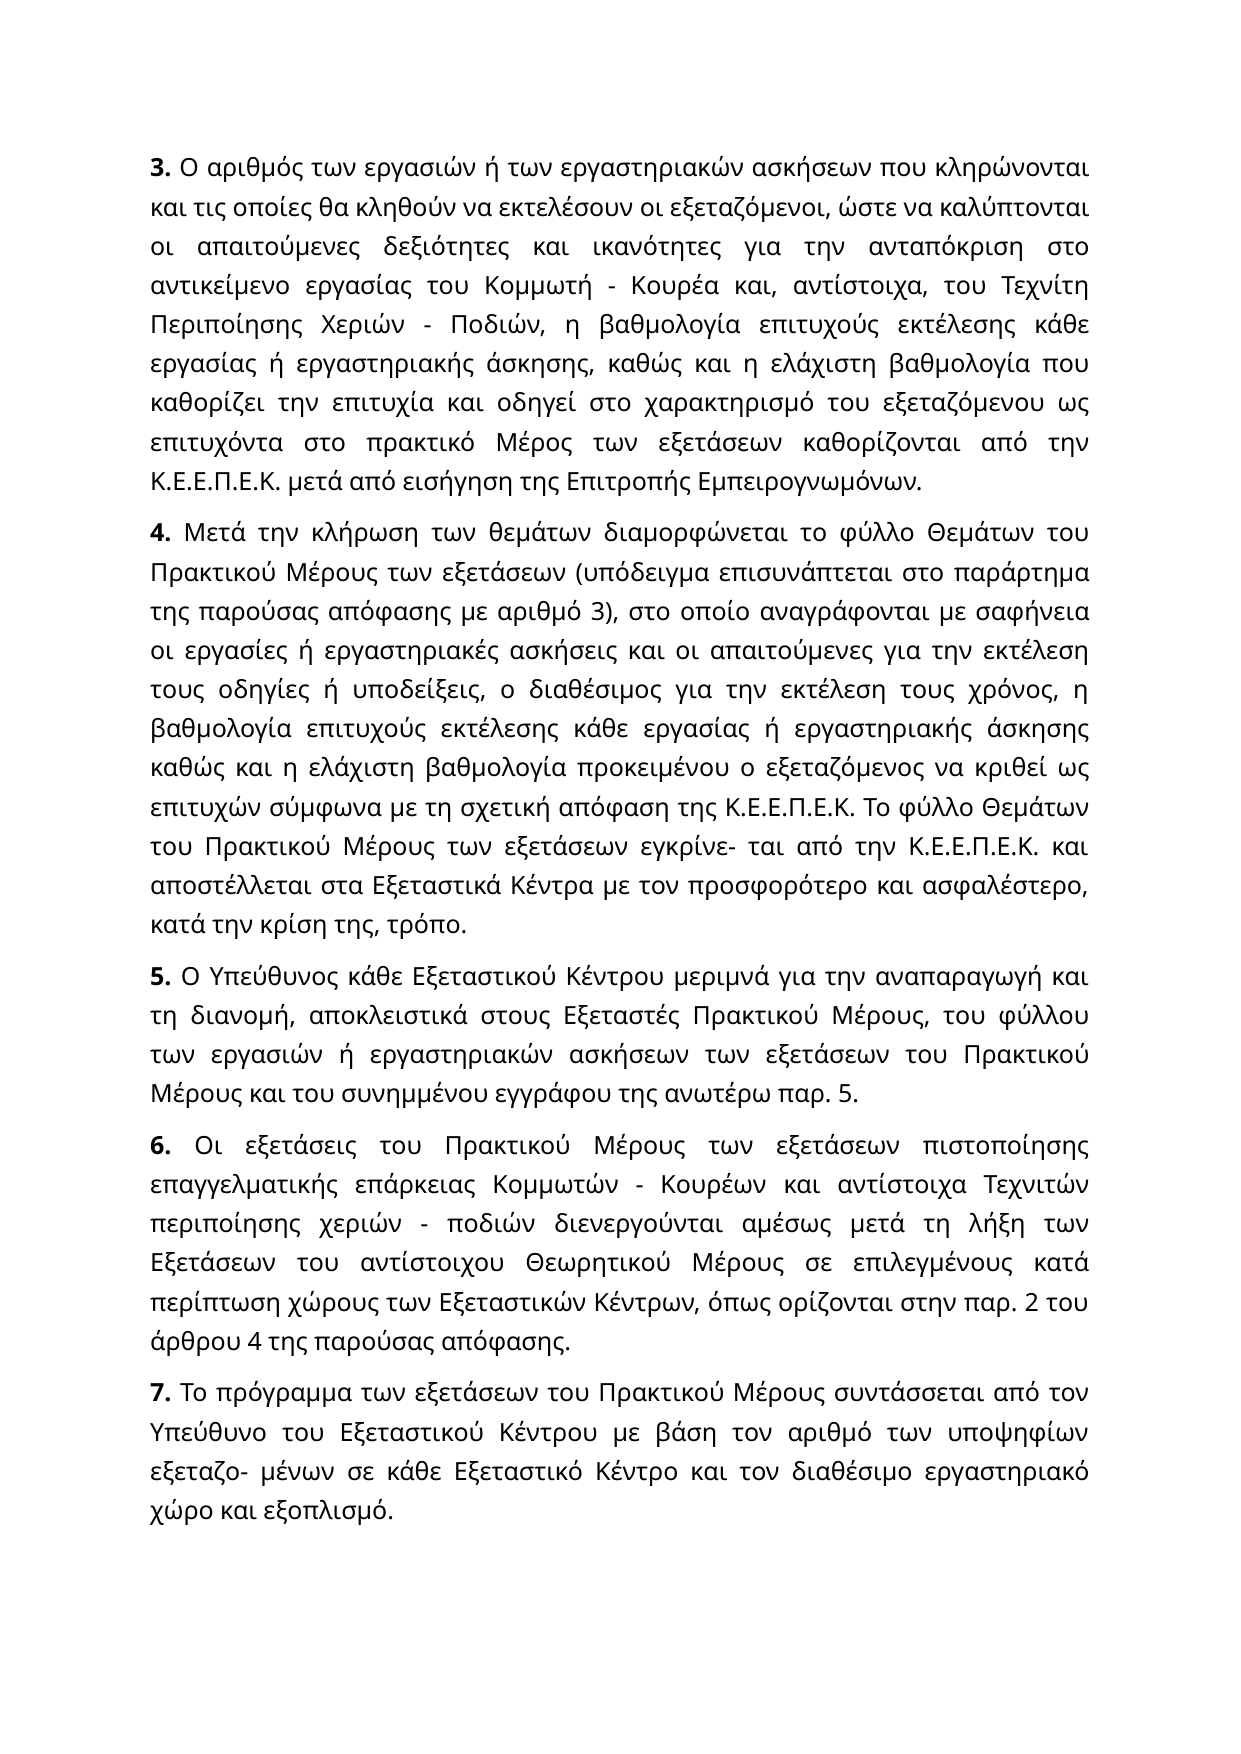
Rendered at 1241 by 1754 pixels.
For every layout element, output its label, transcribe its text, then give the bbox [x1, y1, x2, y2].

text 6. Οι εξετάσεις του Πρακτικού Μέρους των εξετάσεων πιστοποίησης επαγγελματικής επάρκειας Κομμωτών - Κουρέων και αντίστοιχα Τεχνιτών περιποίησης χεριών - ποδιών διενεργούνται αμέσως μετά τη λήξη των Εξετάσεων του αντίστοιχου Θεωρητικού Μέρους σε επιλεγμένους κατά περίπτωση χώρους των Εξεταστικών Κέντρων, όπως ορίζονται στην παρ. 2 του άρθρου 4 της παρούσας απόφασης. [150, 1127, 1090, 1357]
text 7. Το πρόγραμμα των εξετάσεων του Πρακτικού Μέρους συντάσσεται από τον Υπεύθυνο του Εξεταστικού Κέντρου με βάση τον αριθμό των υποψηφίων εξεταζο- μένων σε κάθε Εξεταστικό Κέντρο και τον διαθέσιμο εργαστηριακό χώρο και εξοπλισμό. [150, 1375, 1090, 1527]
text 4. Μετά την κλήρωση των θεμάτων διαμορφώνεται το φύλλο Θεμάτων του Πρακτικού Μέρους των εξετάσεων (υπόδειγμα επισυνάπτεται στο παράρτημα της παρούσας απόφασης με αριθμό 3), στο οποίο αναγράφονται με σαφήνεια οι εργασίες ή εργαστηριακές ασκήσεις και οι απαιτούμενες για την εκτέλεση τους οδηγίες ή υποδείξεις, ο διαθέσιμος για την εκτέλεση τους χρόνος, η βαθμολογία επιτυχούς εκτέλεσης κάθε εργασίας ή εργαστηριακής άσκησης καθώς και η ελάχιστη βαθμολογία προκειμένου ο εξεταζόμενος να κριθεί ως επιτυχών σύμφωνα με τη σχετική απόφαση της Κ.Ε.Ε.Π.Ε.Κ. Το φύλλο Θεμάτων του Πρακτικού Μέρους των εξετάσεων εγκρίνε- ται από την Κ.Ε.Ε.Π.Ε.Κ. και αποστέλλεται στα Εξεταστικά Κέντρα με τον προσφορότερο και ασφαλέστερο, κατά την κρίση της, τρόπο. [150, 515, 1090, 941]
text 5. Ο Υπεύθυνος κάθε Εξεταστικού Κέντρου μεριμνά για την αναπαραγωγή και τη διανομή, αποκλειστικά στους Εξεταστές Πρακτικού Μέρους, του φύλλου των εργασιών ή εργαστηριακών ασκήσεων των εξετάσεων του Πρακτικού Μέρους και του συνημμένου εγγράφου της ανωτέρω παρ. 5. [150, 958, 1090, 1110]
text 3. Ο αριθμός των εργασιών ή των εργαστηριακών ασκήσεων που κληρώνονται και τις οποίες θα κληθούν να εκτελέσουν οι εξεταζόμενοι, ώστε να καλύπτονται οι απαιτούμενες δεξιότητες και ικανότητες για την ανταπόκριση στο αντικείμενο εργασίας του Κομμωτή - Κουρέα και, αντίστοιχα, του Τεχνίτη Περιποίησης Χεριών - Ποδιών, η βαθμολογία επιτυχούς εκτέλεσης κάθε εργασίας ή εργαστηριακής άσκησης, καθώς και η ελάχιστη βαθμολογία που καθορίζει την επιτυχία και οδηγεί στο χαρακτηρισμό του εξεταζόμενου ως επιτυχόντα στο πρακτικό Μέρος των εξετάσεων καθορίζονται από την Κ.Ε.Ε.Π.Ε.Κ. μετά από εισήγηση της Επιτροπής Εμπειρογνωμόνων. [150, 150, 1090, 497]
